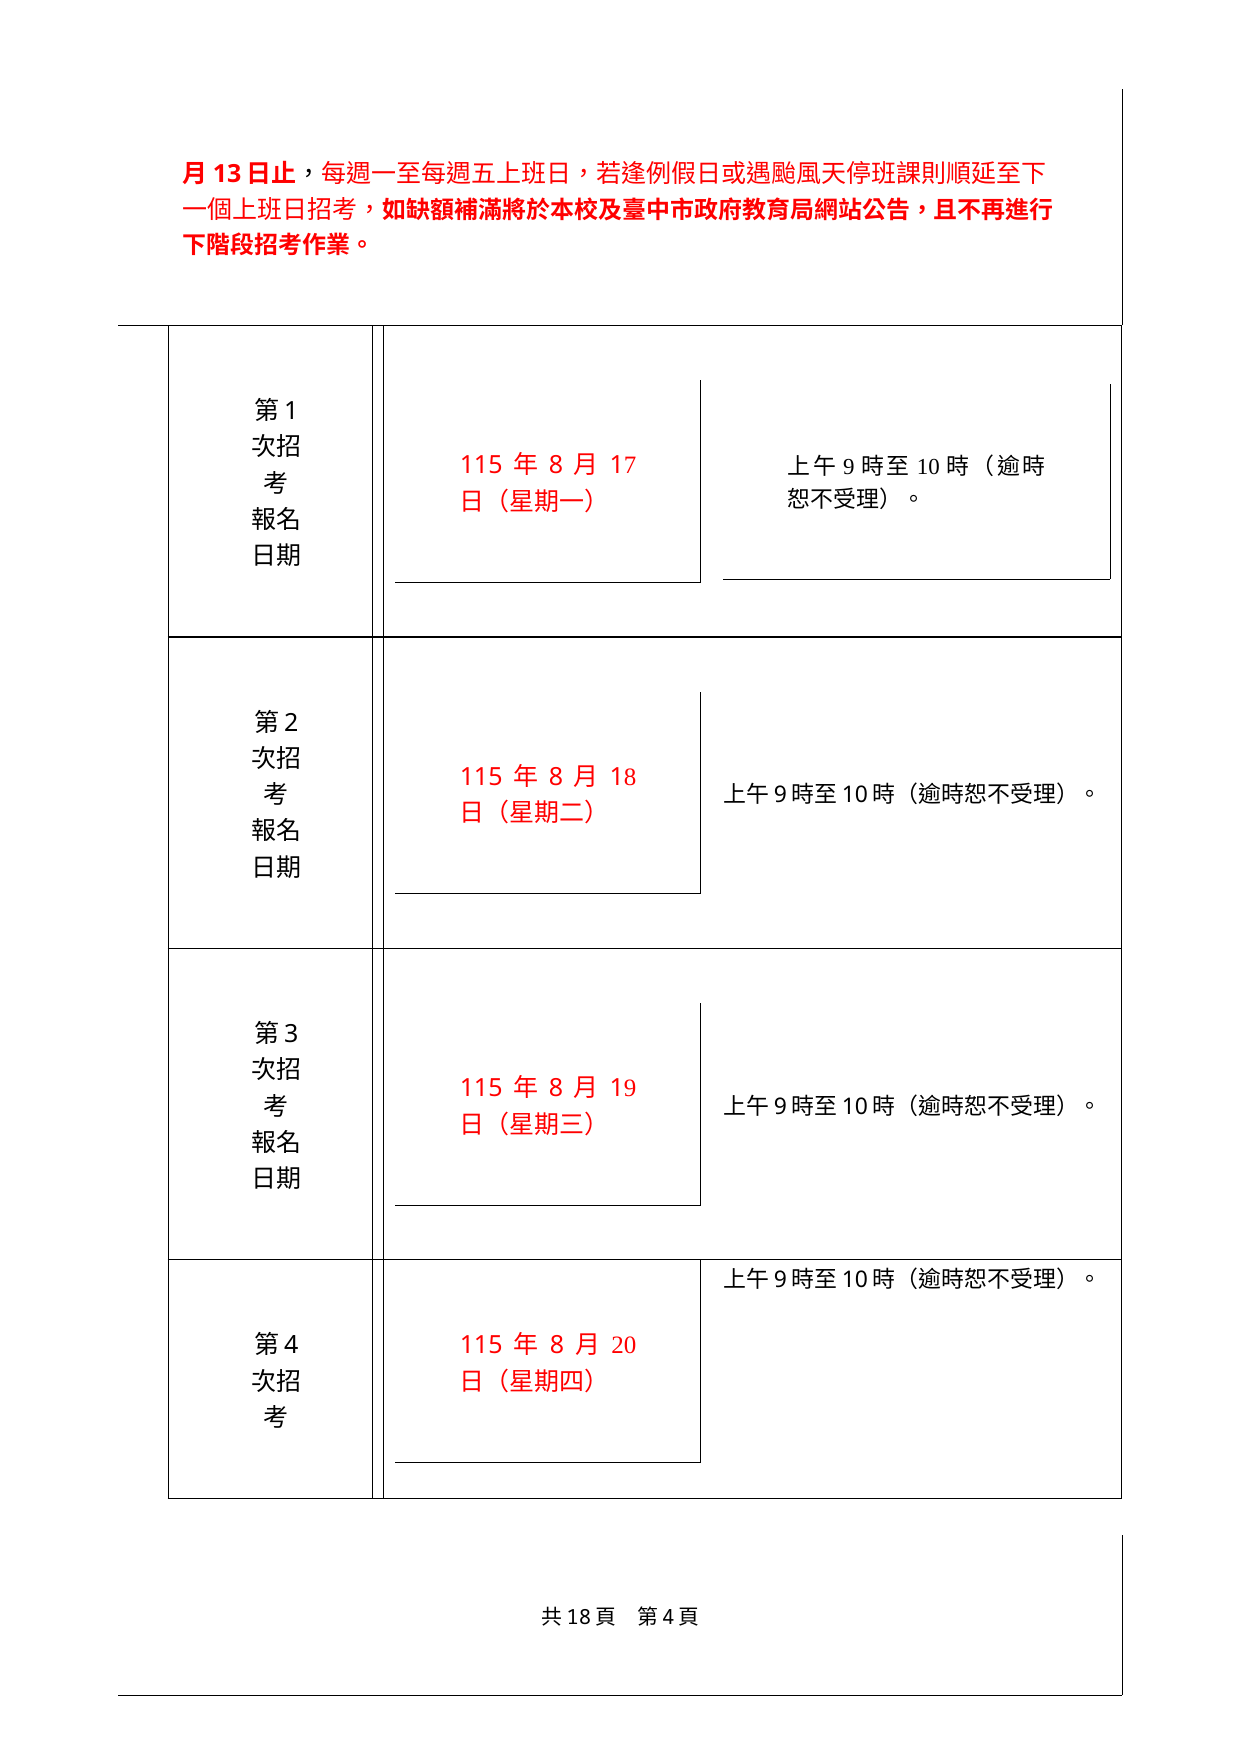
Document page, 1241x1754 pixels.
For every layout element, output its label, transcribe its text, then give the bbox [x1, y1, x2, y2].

table_cell 115年8月19日（星期三） [384, 949, 712, 1259]
table_cell 上午9時至10時（逾時恕不受理）。 [712, 638, 1121, 948]
table_cell 上午9時至10時（逾時恕不受理）。 [712, 949, 1121, 1259]
table_cell 上午9時至10時（逾時恕不受理）。 [712, 1260, 1121, 1498]
table_header 第1次招考 報名日期 [169, 326, 372, 636]
table_cell [373, 638, 383, 948]
table_header 115年8月17日（星期一） [384, 326, 712, 636]
table_cell 115年8月20日（星期四） [384, 1260, 712, 1498]
table_cell 第4次招考 [169, 1260, 372, 1498]
table_cell [373, 1260, 383, 1498]
table_cell 第3次招考 報名日期 [169, 949, 372, 1259]
text 月13日止，每週一至每週五上班日，若逢例假日或遇颱風天停班課則順延至下一個上班日招考，如缺額補滿將於本校及臺中市政府教育局網站公告，且不再進行下階段招考作業。 [118, 89, 1122, 325]
table_header 上午9時至10時（逾時恕不受理）。 [712, 326, 1121, 636]
table_cell 第2次招考 報名日期 [169, 638, 372, 948]
table_header [373, 326, 383, 636]
table_cell 115年8月18日（星期二） [384, 638, 712, 948]
table_cell [373, 949, 383, 1259]
